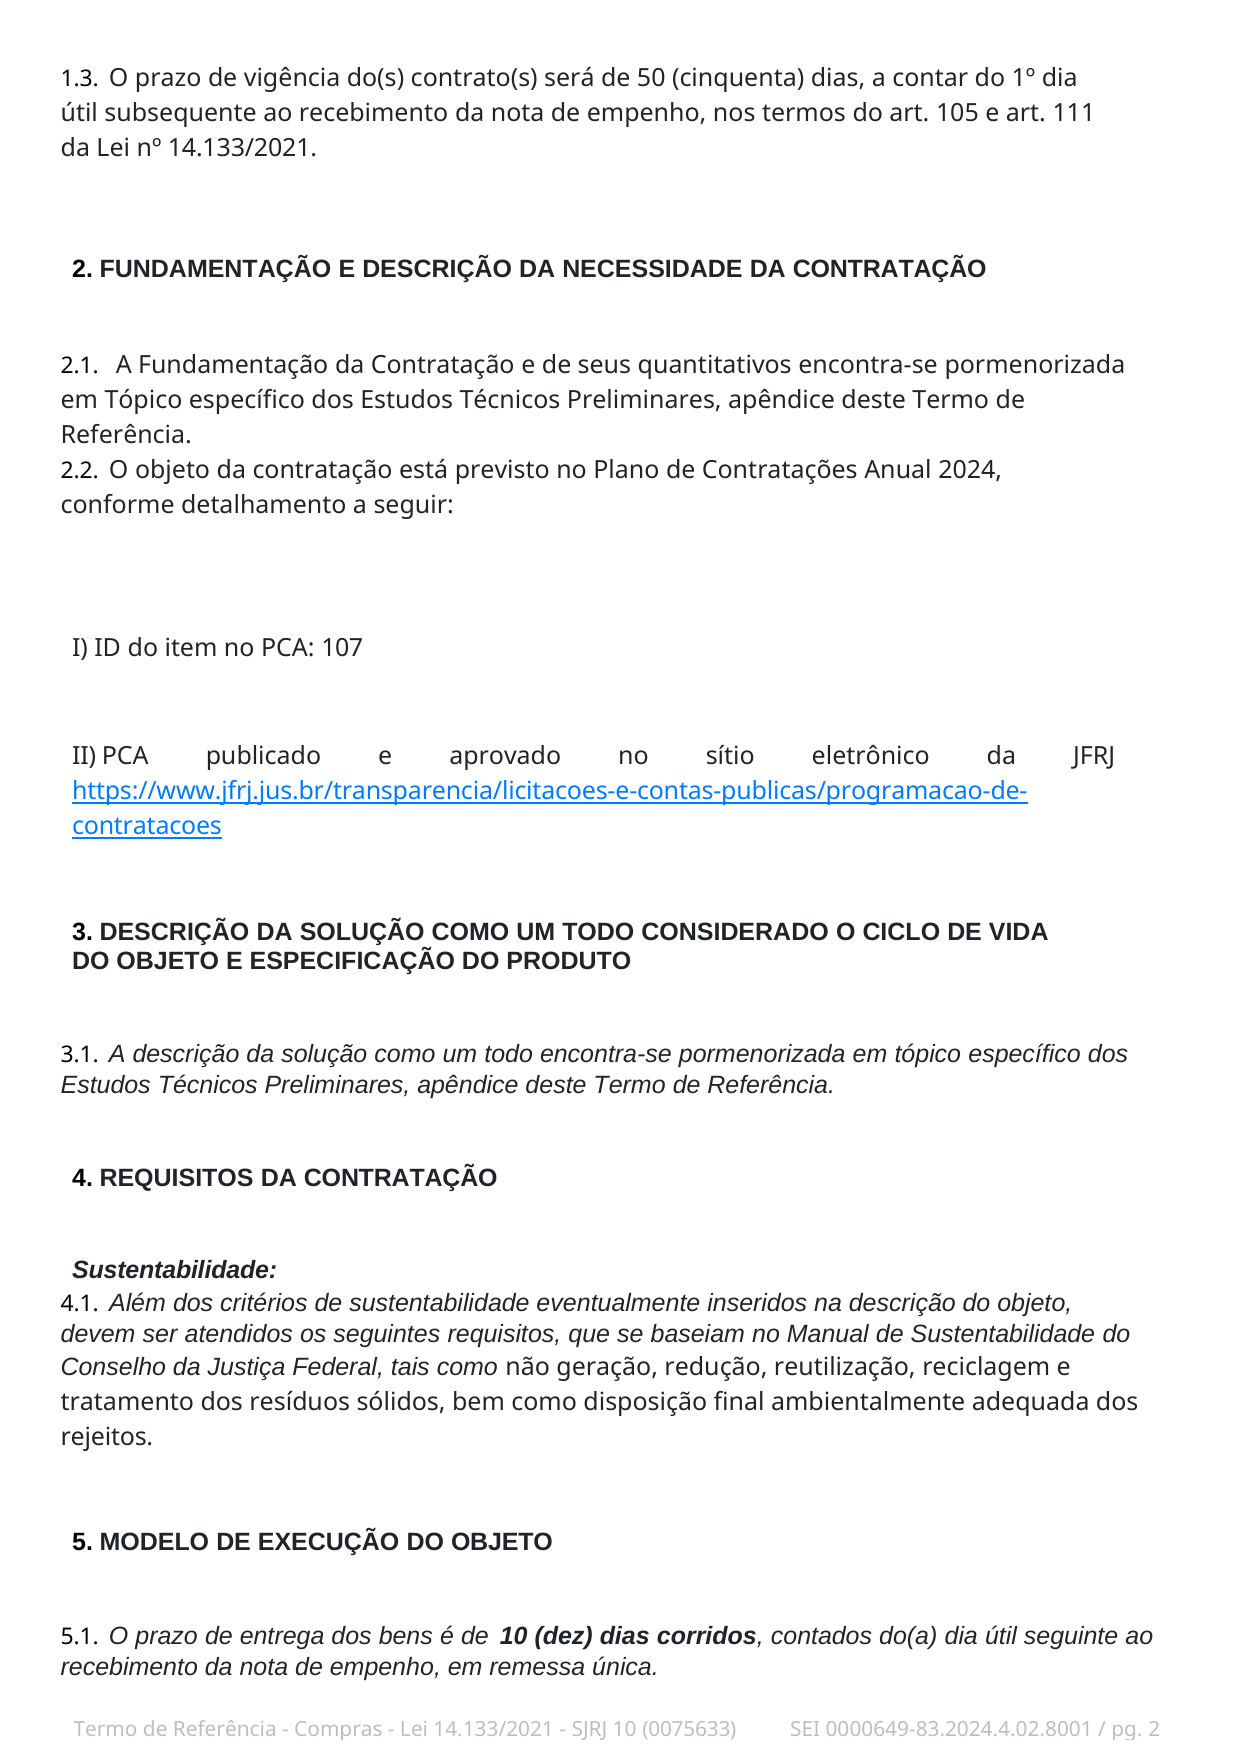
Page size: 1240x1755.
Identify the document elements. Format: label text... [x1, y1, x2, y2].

list FUNDAMENTAÇÃO E DESCRIÇÃO DA NECESSIDADE DA CONTRATAÇÃO [72, 254, 1187, 283]
list ID do item no PCA: 107 [72, 629, 1187, 664]
list Além dos critérios de sustentabilidade eventualmente inseridos na descrição do objeto, devem ser atendidos os seguintes requisitos, que se baseiam no Manual de Sustentabilidade do Conselho da Justiça Federal, tais como não geração, redução, reutilização, reciclagem e tratamento dos resíduos sólidos, bem como disposição final ambientalmente adequada dos rejeitos. [60, 1287, 1140, 1452]
list MODELO DE EXECUÇÃO DO OBJETO [72, 1527, 1187, 1556]
list DESCRIÇÃO DA SOLUÇÃO COMO UM TODO CONSIDERADO O CICLO DE VIDA DO OBJETO E ESPECIFICAÇÃO DO PRODUTO [72, 916, 1093, 975]
subtitle Sustentabilidade: [72, 1255, 1187, 1284]
list A Fundamentação da Contratação e de seus quantitativos encontra-se pormenorizada em Tópico específico dos Estudos Técnicos Preliminares, apêndice deste Termo de Referência. [60, 347, 1126, 451]
list A descrição da solução como um todo encontra-se pormenorizada em tópico específico dos Estudos Técnicos Preliminares, apêndice deste Termo de Referência. [60, 1038, 1139, 1099]
list REQUISITOS DA CONTRATAÇÃO [72, 1163, 1187, 1191]
list O prazo de vigência do(s) contrato(s) será de 50 (cinquenta) dias, a contar do 1º dia útil subsequente ao recebimento da nota de empenho, nos termos do art. 105 e art. 111 da Lei nº 14.133/2021. [60, 60, 1112, 164]
list O prazo de entrega dos bens é de 10 (dez) dias corridos, contados do(a) dia útil seguinte ao recebimento da nota de empenho, em remessa única. [60, 1619, 1166, 1680]
list O objeto da contratação está previsto no Plano de Contratações Anual 2024, conforme detalhamento a seguir: [60, 452, 1088, 521]
list PCA publicado e aprovado no sítio eletrônico da JFRJ https://www.jfrj.jus.br/transparencia/licitacoes-e-contas-publicas/programacao-de-contratacoes [72, 738, 1116, 842]
